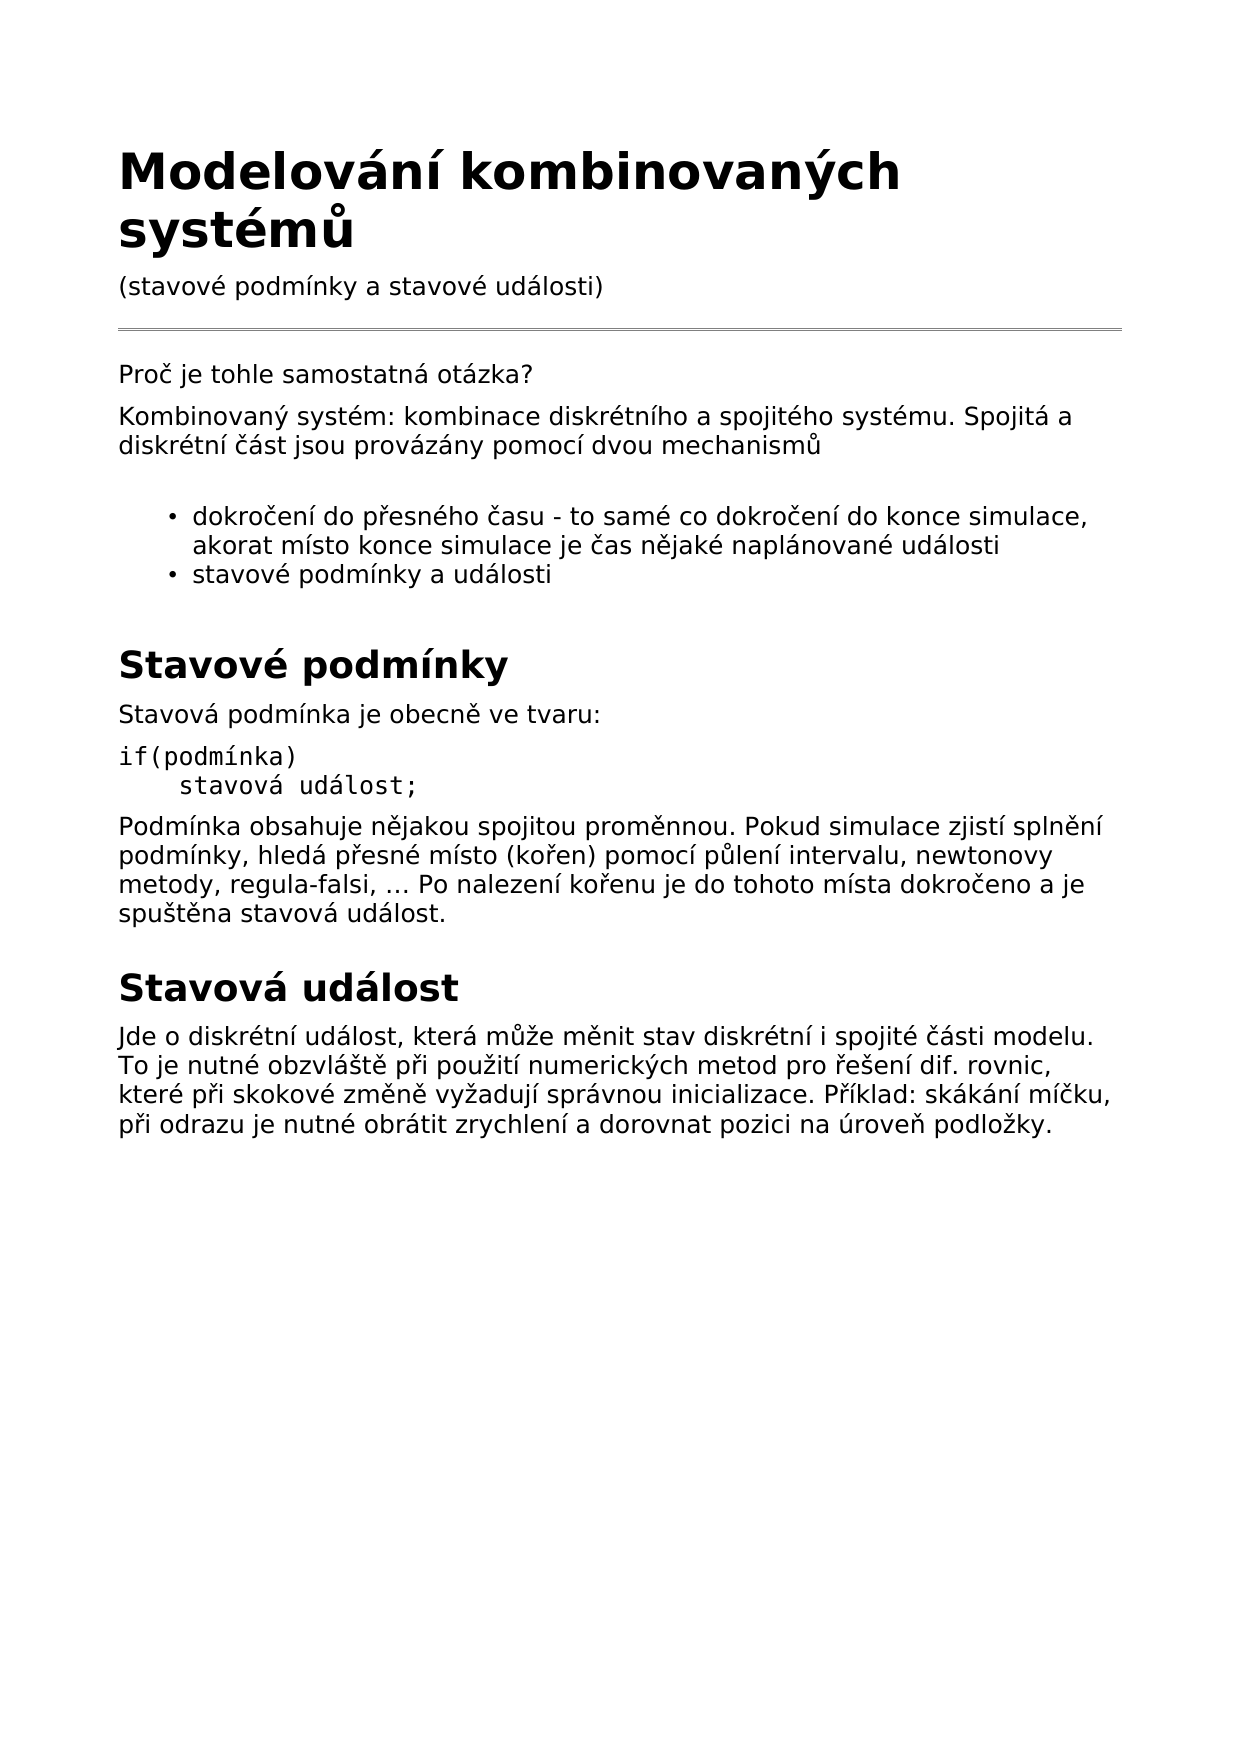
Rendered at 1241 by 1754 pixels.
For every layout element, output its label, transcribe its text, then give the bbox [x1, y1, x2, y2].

subtitle Modelování kombinovaných systémů [118, 143, 1122, 259]
text Podmínka obsahuje nějakou spojitou proměnnou. Pokud simulace zjistí splnění podmínky, hledá přesné místo (kořen) pomocí půlení intervalu, newtonovy metody, regula-falsi, … Po nalezení kořenu je do tohoto místa dokročeno a je spuštěna stavová událost. [118, 812, 1122, 929]
text Kombinovaný systém: kombinace diskrétního a spojitého systému. Spojitá a diskrétní část jsou provázány pomocí dvou mechanismů [118, 402, 1122, 460]
text Proč je tohle samostatná otázka? [118, 360, 1122, 389]
text if(podmínka) stavová událost; [118, 742, 1122, 800]
list dokročení do přesného času - to samé co dokročení do konce simulace, akorat místo konce simulace je čas nějaké naplánované události [177, 502, 1122, 560]
text Stavová podmínka je obecně ve tvaru: [118, 700, 1122, 729]
subtitle Stavová událost [118, 966, 1122, 1010]
list stavové podmínky a události [177, 560, 1122, 589]
text (stavové podmínky a stavové události) [118, 272, 1122, 301]
text Jde o diskrétní událost, která může měnit stav diskrétní i spojité části modelu. To je nutné obzvláště při použití numerických metod pro řešení dif. rovnic, které při skokové změně vyžadují správnou inicializace. Příklad: skákání míčku, při odrazu je nutné obrátit zrychlení a dorovnat pozici na úroveň podložky. [118, 1022, 1122, 1139]
subtitle Stavové podmínky [118, 644, 1122, 688]
